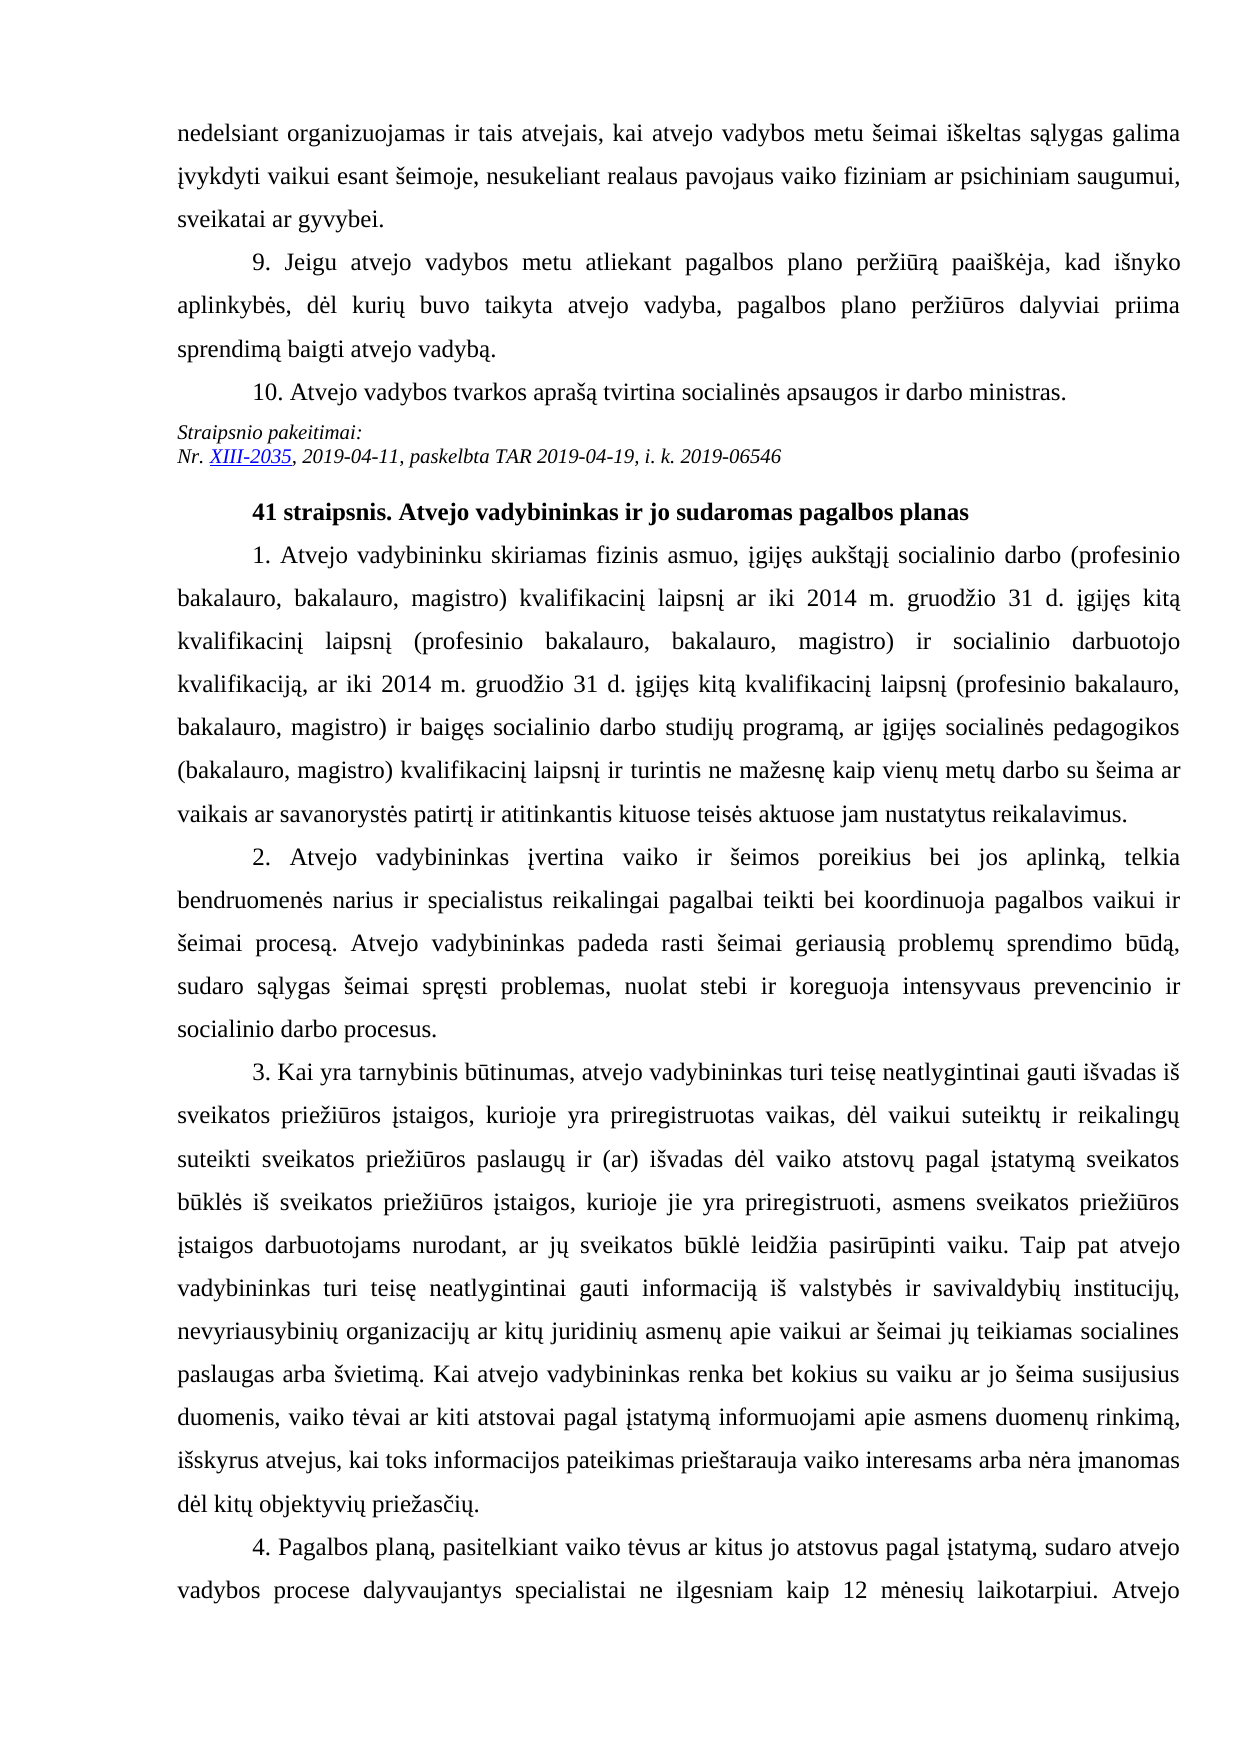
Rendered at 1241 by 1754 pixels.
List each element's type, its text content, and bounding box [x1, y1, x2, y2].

text 2. Atvejo vadybininkas įvertina vaiko ir šeimos poreikius bei jos aplinką, telkia bendruomenės narius ir specialistus reikalingai pagalbai teikti bei koordinuoja pagalbos vaikui ir šeimai procesą. Atvejo vadybininkas padeda rasti šeimai geriausią problemų sprendimo būdą, sudaro sąlygas šeimai spręsti problemas, nuolat stebi ir koreguoja intensyvaus prevencinio ir socialinio darbo procesus. [177, 842, 1181, 1043]
text 10. Atvejo vadybos tvarkos aprašą tvirtina socialinės apsaugos ir darbo ministras. [177, 377, 1181, 406]
text Nr. XIII-2035, 2019-04-11, paskelbta TAR 2019-04-19, i. k. 2019-06546 [177, 444, 1181, 468]
text nedelsiant organizuojamas ir tais atvejais, kai atvejo vadybos metu šeimai iškeltas sąlygas galima įvykdyti vaikui esant šeimoje, nesukeliant realaus pavojaus vaiko fiziniam ar psichiniam saugumui, sveikatai ar gyvybei. [177, 118, 1181, 233]
text 4. Pagalbos planą, pasitelkiant vaiko tėvus ar kitus jo atstovus pagal įstatymą, sudaro atvejo vadybos procese dalyvaujantys specialistai ne ilgesniam kaip 12 mėnesių laikotarpiui. Atvejo [177, 1532, 1181, 1604]
text 9. Jeigu atvejo vadybos metu atliekant pagalbos plano peržiūrą paaiškėja, kad išnyko aplinkybės, dėl kurių buvo taikyta atvejo vadyba, pagalbos plano peržiūros dalyviai priima sprendimą baigti atvejo vadybą. [177, 247, 1181, 362]
text Straipsnio pakeitimai: [177, 420, 1181, 444]
text 1. Atvejo vadybininku skiriamas fizinis asmuo, įgijęs aukštąjį socialinio darbo (profesinio bakalauro, bakalauro, magistro) kvalifikacinį laipsnį ar iki 2014 m. gruodžio 31 d. įgijęs kitą kvalifikacinį laipsnį (profesinio bakalauro, bakalauro, magistro) ir socialinio darbuotojo kvalifikaciją, ar iki 2014 m. gruodžio 31 d. įgijęs kitą kvalifikacinį laipsnį (profesinio bakalauro, bakalauro, magistro) ir baigęs socialinio darbo studijų programą, ar įgijęs socialinės pedagogikos (bakalauro, magistro) kvalifikacinį laipsnį ir turintis ne mažesnę kaip vienų metų darbo su šeima ar vaikais ar savanorystės patirtį ir atitinkantis kituose teisės aktuose jam nustatytus reikalavimus. [177, 540, 1181, 827]
text 3. Kai yra tarnybinis būtinumas, atvejo vadybininkas turi teisę neatlygintinai gauti išvadas iš sveikatos priežiūros įstaigos, kurioje yra priregistruotas vaikas, dėl vaikui suteiktų ir reikalingų suteikti sveikatos priežiūros paslaugų ir (ar) išvadas dėl vaiko atstovų pagal įstatymą sveikatos būklės iš sveikatos priežiūros įstaigos, kurioje jie yra priregistruoti, asmens sveikatos priežiūros įstaigos darbuotojams nurodant, ar jų sveikatos būklė leidžia pasirūpinti vaiku. Taip pat atvejo vadybininkas turi teisę neatlygintinai gauti informaciją iš valstybės ir savivaldybių institucijų, nevyriausybinių organizacijų ar kitų juridinių asmenų apie vaikui ar šeimai jų teikiamas socialines paslaugas arba švietimą. Kai atvejo vadybininkas renka bet kokius su vaiku ar jo šeima susijusius duomenis, vaiko tėvai ar kiti atstovai pagal įstatymą informuojami apie asmens duomenų rinkimą, išskyrus atvejus, kai toks informacijos pateikimas prieštarauja vaiko interesams arba nėra įmanomas dėl kitų objektyvių priežasčių. [177, 1057, 1181, 1517]
text 41 straipsnis. Atvejo vadybininkas ir jo sudaromas pagalbos planas [177, 497, 1181, 526]
